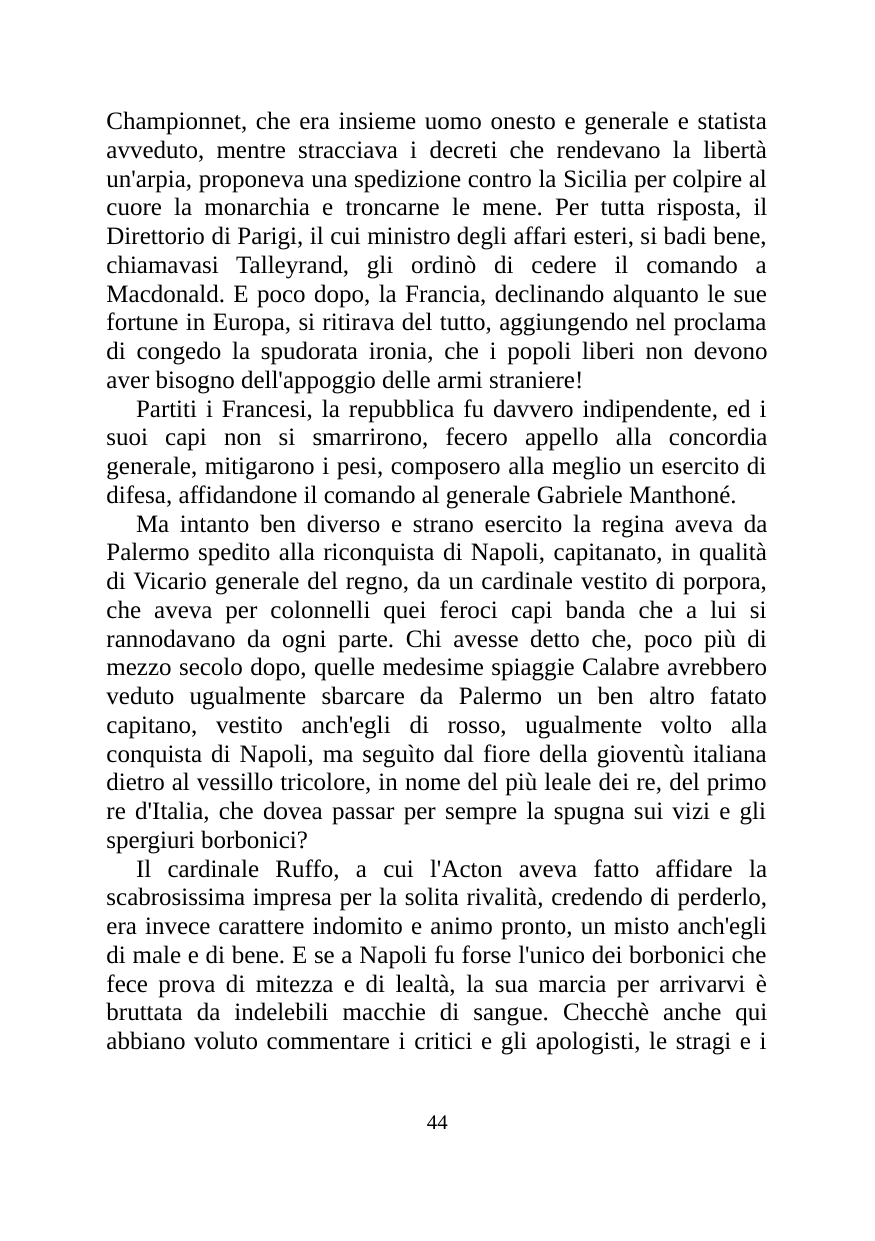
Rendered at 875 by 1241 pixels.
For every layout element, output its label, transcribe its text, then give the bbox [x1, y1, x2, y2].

text Il cardinale Ruffo, a cui l'Acton aveva fatto affidare la scabrosissima impresa per la solita rivalità, credendo di perderlo, era invece carattere indomito e animo pronto, un misto anch'egli di male e di bene. E se a Napoli fu forse l'unico dei borbonici che fece prova di mitezza e di lealtà, la sua marcia per arrivarvi è bruttata da indelebili macchie di sangue. Checchè anche qui abbiano voluto commentare i critici e gli apologisti, le stragi e i [106, 854, 768, 1055]
text Ma intanto ben diverso e strano esercito la regina aveva da Palermo spedito alla riconquista di Napoli, capitanato, in qualità di Vicario generale del regno, da un cardinale vestito di porpora, che aveva per colonnelli quei feroci capi banda che a lui si rannodavano da ogni parte. Chi avesse detto che, poco più di mezzo secolo dopo, quelle medesime spiaggie Calabre avrebbero veduto ugualmente sbarcare da Palermo un ben altro fatato capitano, vestito anch'egli di rosso, ugualmente volto alla conquista di Napoli, ma seguìto dal fiore della gioventù italiana dietro al vessillo tricolore, in nome del più leale dei re, del primo re d'Italia, che dovea passar per sempre la spugna sui vizi e gli spergiuri borbonici? [106, 509, 768, 854]
text Championnet, che era insieme uomo onesto e generale e statista avveduto, mentre stracciava i decreti che rendevano la libertà un'arpia, proponeva una spedizione contro la Sicilia per colpire al cuore la monarchia e troncarne le mene. Per tutta risposta, il Direttorio di Parigi, il cui ministro degli affari esteri, si badi bene, chiamavasi Talleyrand, gli ordinò di cedere il comando a Macdonald. E poco dopo, la Francia, declinando alquanto le sue fortune in Europa, si ritirava del tutto, aggiungendo nel proclama di congedo la spudorata ironia, che i popoli liberi non devono aver bisogno dell'appoggio delle armi straniere! [106, 106, 768, 394]
text Partiti i Francesi, la repubblica fu davvero indipendente, ed i suoi capi non si smarrirono, fecero appello alla concordia generale, mitigarono i pesi, composero alla meglio un esercito di difesa, affidandone il comando al generale Gabriele Manthoné. [106, 394, 768, 509]
